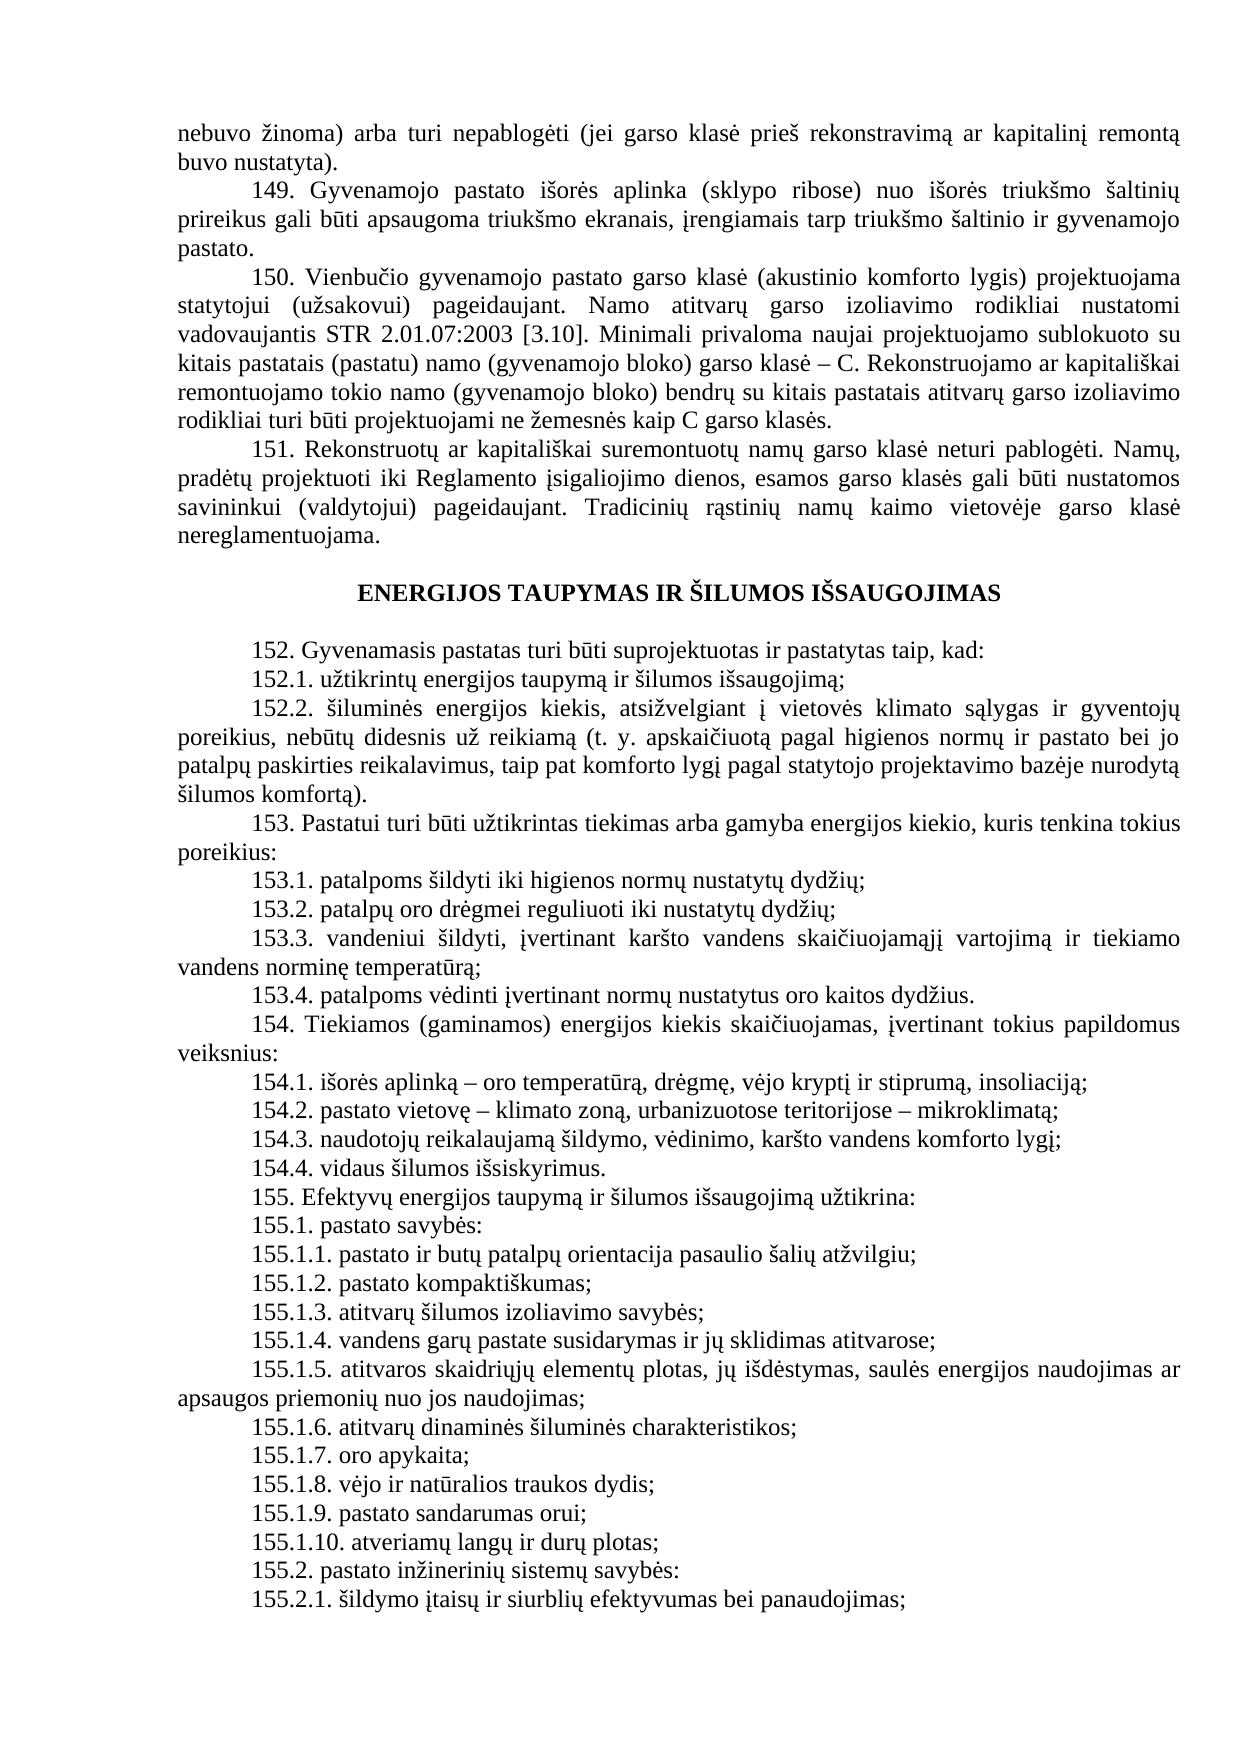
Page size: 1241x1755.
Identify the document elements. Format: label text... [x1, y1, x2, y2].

text ENERGIJOS TAUPYMAS IR ŠILUMOS IŠSAUGOJIMAS [177, 578, 1181, 607]
text 153.2. patalpų oro drėgmei reguliuoti iki nustatytų dydžių; [177, 894, 1181, 923]
text 155.1.2. pastato kompaktiškumas; [177, 1268, 1181, 1297]
text 155.1.10. atveriamų langų ir durų plotas; [177, 1527, 1181, 1556]
text 153. Pastatui turi būti užtikrintas tiekimas arba gamyba energijos kiekio, kuris tenkina tokius poreikius: [177, 808, 1181, 866]
text 154.3. naudotojų reikalaujamą šildymo, vėdinimo, karšto vandens komforto lygį; [177, 1124, 1181, 1153]
text 154.4. vidaus šilumos išsiskyrimus. [177, 1153, 1181, 1182]
text nebuvo žinoma) arba turi nepablogėti (jei garso klasė prieš rekonstravimą ar kapitalinį remontą buvo nustatyta). [177, 118, 1181, 176]
text 149. Gyvenamojo pastato išorės aplinka (sklypo ribose) nuo išorės triukšmo šaltinių prireikus gali būti apsaugoma triukšmo ekranais, įrengiamais tarp triukšmo šaltinio ir gyvenamojo pastato. [177, 176, 1181, 262]
text 153.4. patalpoms vėdinti įvertinant normų nustatytus oro kaitos dydžius. [177, 981, 1181, 1009]
text 155.1.8. vėjo ir natūralios traukos dydis; [177, 1469, 1181, 1498]
text 155.1.9. pastato sandarumas orui; [177, 1498, 1181, 1527]
text 155.1.7. oro apykaita; [177, 1441, 1181, 1469]
text 155.1. pastato savybės: [177, 1211, 1181, 1239]
text 152.1. užtikrintų energijos taupymą ir šilumos išsaugojimą; [177, 664, 1181, 693]
text 152. Gyvenamasis pastatas turi būti suprojektuotas ir pastatytas taip, kad: [177, 636, 1181, 664]
text 155. Efektyvų energijos taupymą ir šilumos išsaugojimą užtikrina: [177, 1182, 1181, 1211]
text 154. Tiekiamos (gaminamos) energijos kiekis skaičiuojamas, įvertinant tokius papildomus veiksnius: [177, 1009, 1181, 1067]
text 155.1.5. atitvaros skaidriųjų elementų plotas, jų išdėstymas, saulės energijos naudojimas ar apsaugos priemonių nuo jos naudojimas; [177, 1354, 1181, 1412]
text 153.1. patalpoms šildyti iki higienos normų nustatytų dydžių; [177, 866, 1181, 894]
text 155.2. pastato inžinerinių sistemų savybės: [177, 1556, 1181, 1584]
text 154.2. pastato vietovę – klimato zoną, urbanizuotose teritorijose – mikroklimatą; [177, 1096, 1181, 1124]
text 155.2.1. šildymo įtaisų ir siurblių efektyvumas bei panaudojimas; [177, 1584, 1181, 1613]
text 152.2. šiluminės energijos kiekis, atsižvelgiant į vietovės klimato sąlygas ir gyventojų poreikius, nebūtų didesnis už reikiamą (t. y. apskaičiuotą pagal higienos normų ir pastato bei jo patalpų paskirties reikalavimus, taip pat komforto lygį pagal statytojo projektavimo bazėje nurodytą šilumos komfortą). [177, 693, 1181, 808]
text 155.1.6. atitvarų dinaminės šiluminės charakteristikos; [177, 1412, 1181, 1441]
text 150. Vienbučio gyvenamojo pastato garso klasė (akustinio komforto lygis) projektuojama statytojui (užsakovui) pageidaujant. Namo atitvarų garso izoliavimo rodikliai nustatomi vadovaujantis STR 2.01.07:2003 [3.10]. Minimali privaloma naujai projektuojamo sublokuoto su kitais pastatais (pastatu) namo (gyvenamojo bloko) garso klasė – C. Rekonstruojamo ar kapitališkai remontuojamo tokio namo (gyvenamojo bloko) bendrų su kitais pastatais atitvarų garso izoliavimo rodikliai turi būti projektuojami ne žemesnės kaip C garso klasės. [177, 262, 1181, 434]
text 151. Rekonstruotų ar kapitališkai suremontuotų namų garso klasė neturi pablogėti. Namų, pradėtų projektuoti iki Reglamento įsigaliojimo dienos, esamos garso klasės gali būti nustatomos savininkui (valdytojui) pageidaujant. Tradicinių rąstinių namų kaimo vietovėje garso klasė nereglamentuojama. [177, 434, 1181, 549]
text 154.1. išorės aplinką – oro temperatūrą, drėgmę, vėjo kryptį ir stiprumą, insoliaciją; [177, 1067, 1181, 1096]
text 153.3. vandeniui šildyti, įvertinant karšto vandens skaičiuojamąjį vartojimą ir tiekiamo vandens norminę temperatūrą; [177, 923, 1181, 981]
text 155.1.1. pastato ir butų patalpų orientacija pasaulio šalių atžvilgiu; [177, 1239, 1181, 1268]
text 155.1.4. vandens garų pastate susidarymas ir jų sklidimas atitvarose; [177, 1326, 1181, 1354]
text 155.1.3. atitvarų šilumos izoliavimo savybės; [177, 1297, 1181, 1326]
